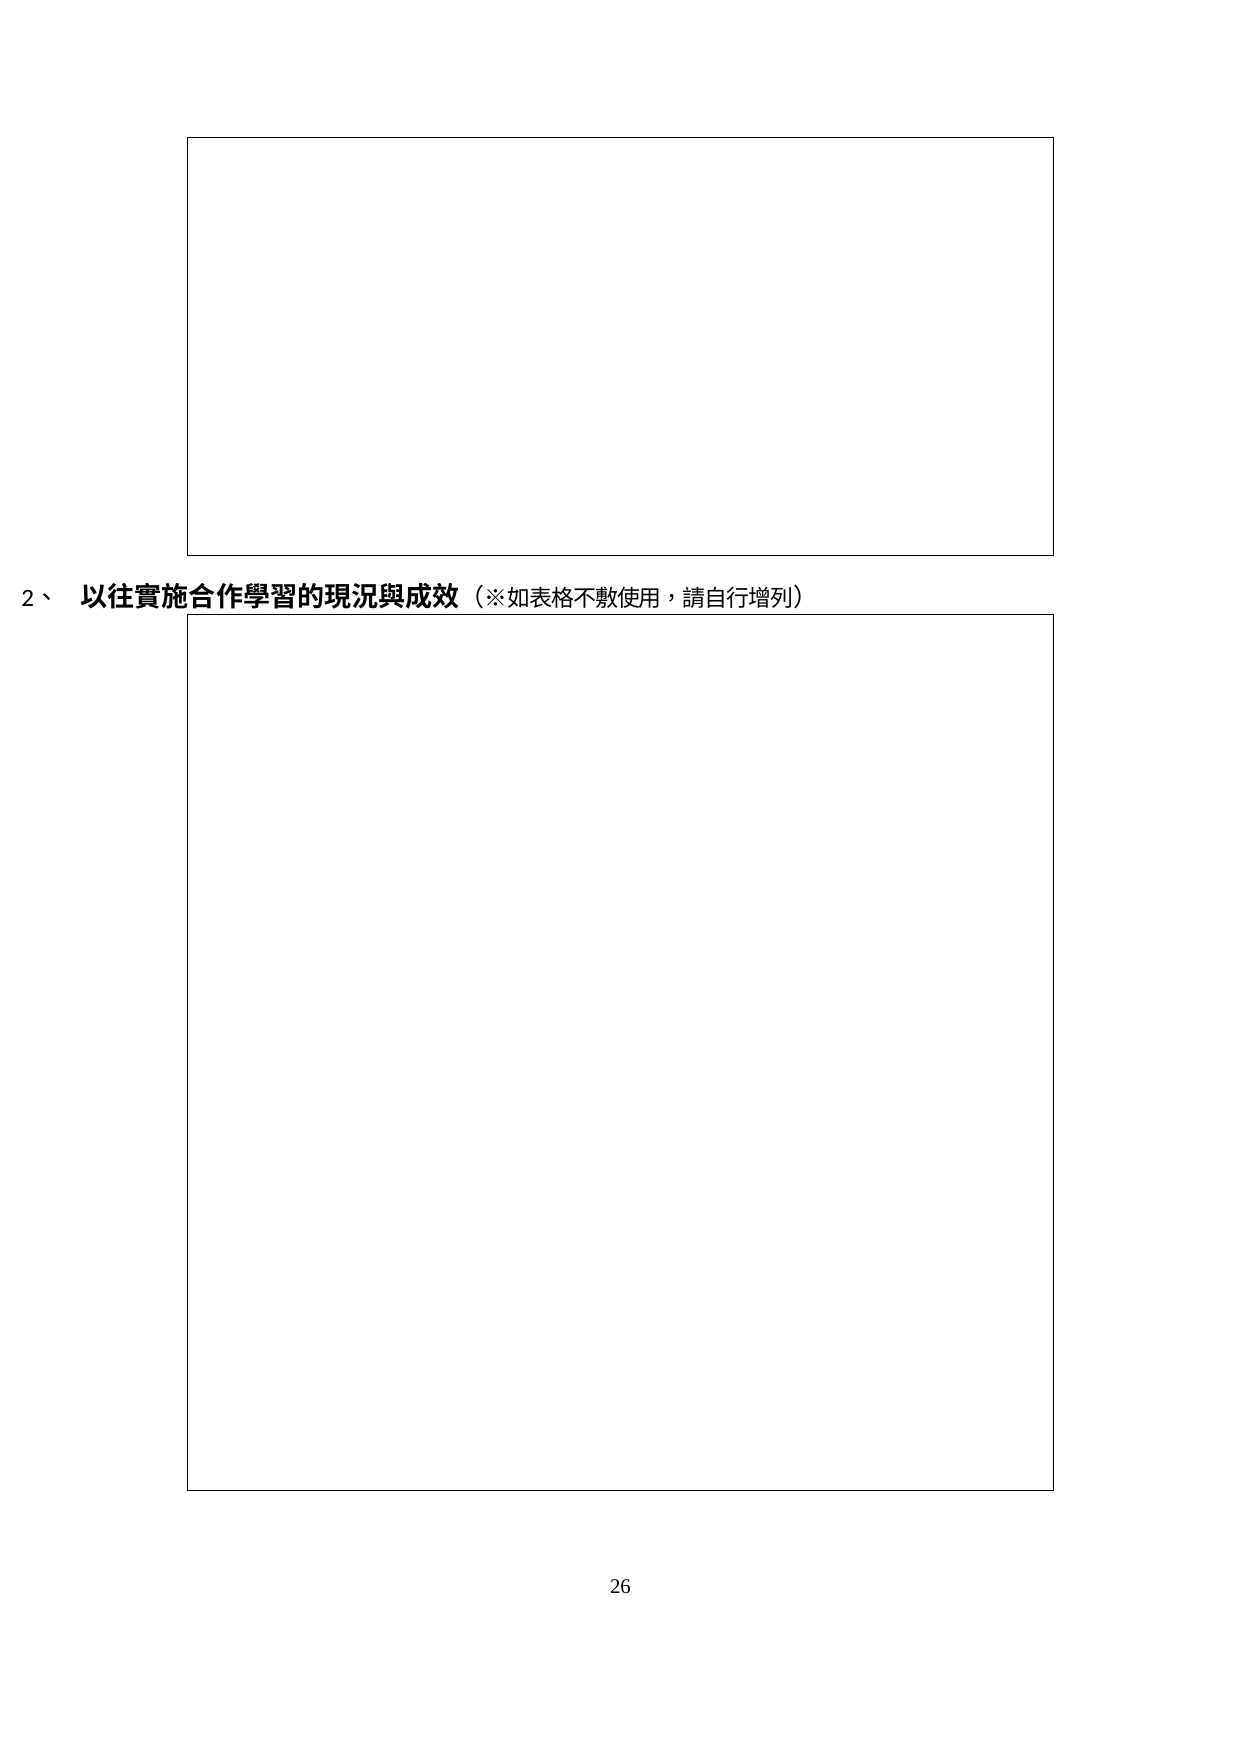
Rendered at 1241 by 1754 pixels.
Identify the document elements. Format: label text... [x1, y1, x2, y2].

table_cell [188, 138, 1053, 555]
list 以往實施合作學習的現況與成效（※如表格不敷使用，請自行增列） [21, 575, 1053, 614]
table_header [188, 615, 1053, 1490]
